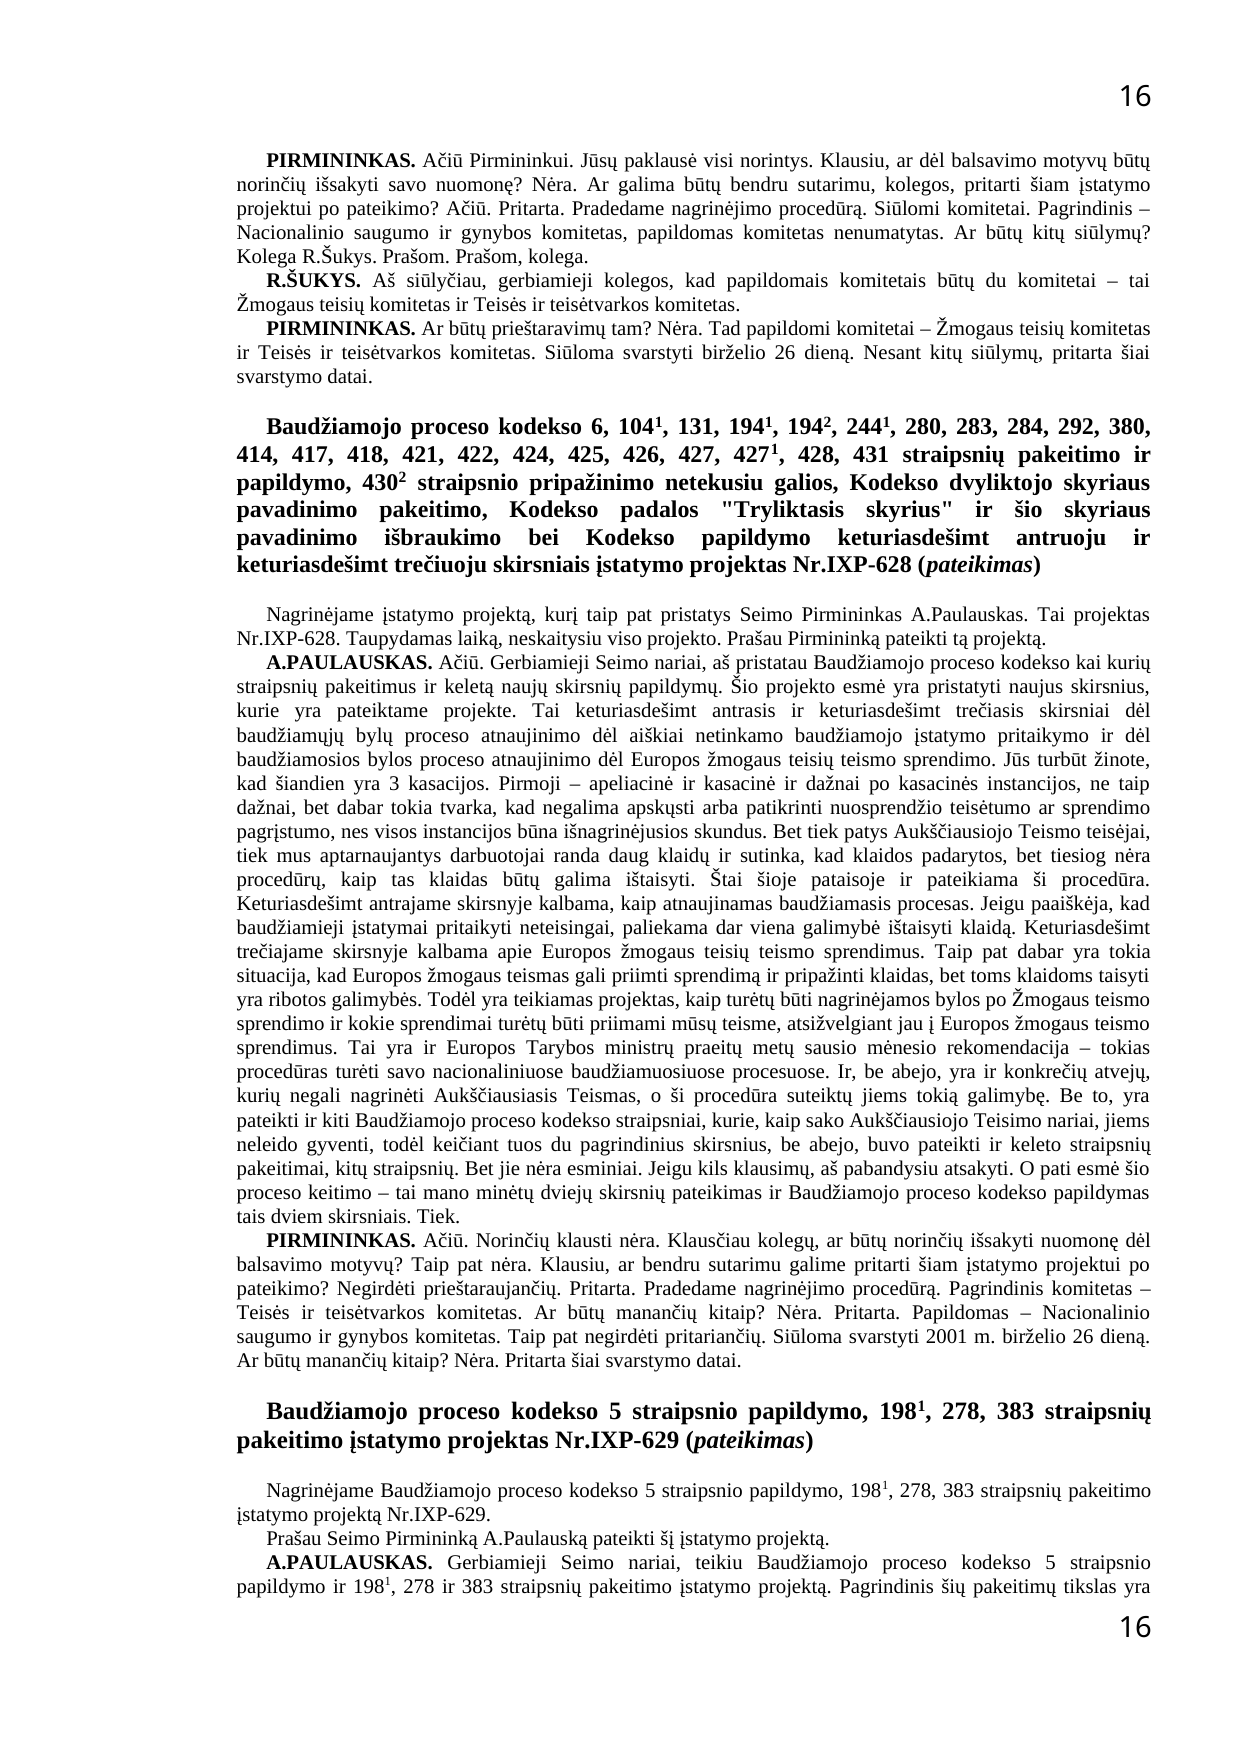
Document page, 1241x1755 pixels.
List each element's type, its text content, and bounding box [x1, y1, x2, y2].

text Baudžiamojo proceso kodekso 5 straipsnio papildymo, 1981, 278, 383 straipsnių pakeitimo įstatymo projektas Nr.IXP-629 (pateikimas) [236, 1396, 1152, 1454]
text PIRMININKAS. Ar būtų prieštaravimų tam? Nėra. Tad papildomi komitetai – Žmogaus teisių komitetas ir Teisės ir teisėtvarkos komitetas. Siūloma svarstyti birželio 26 dieną. Nesant kitų siūlymų, pritarta šiai svarstymo datai. [236, 316, 1152, 388]
text A.PAULAUSKAS. Ačiū. Gerbiamieji Seimo nariai, aš pristatau Baudžiamojo proceso kodekso kai kurių straipsnių pakeitimus ir keletą naujų skirsnių papildymų. Šio projekto esmė yra pristatyti naujus skirsnius, kurie yra pateiktame projekte. Tai keturiasdešimt antrasis ir keturiasdešimt trečiasis skirsniai dėl baudžiamųjų bylų proceso atnaujinimo dėl aiškiai netinkamo baudžiamojo įstatymo pritaikymo ir dėl baudžiamosios bylos proceso atnaujinimo dėl Europos žmogaus teisių teismo sprendimo. Jūs turbūt žinote, kad šiandien yra 3 kasacijos. Pirmoji – apeliacinė ir kasacinė ir dažnai po kasacinės instancijos, ne taip dažnai, bet dabar tokia tvarka, kad negalima apskųsti arba patikrinti nuosprendžio teisėtumo ar sprendimo pagrįstumo, nes visos instancijos būna išnagrinėjusios skundus. Bet tiek patys Aukščiausiojo Teismo teisėjai, tiek mus aptarnaujantys darbuotojai randa daug klaidų ir sutinka, kad klaidos padarytos, bet tiesiog nėra procedūrų, kaip tas klaidas būtų galima ištaisyti. Štai šioje pataisoje ir pateikiama ši procedūra. Keturiasdešimt antrajame skirsnyje kalbama, kaip atnaujinamas baudžiamasis procesas. Jeigu paaiškėja, kad baudžiamieji įstatymai pritaikyti neteisingai, paliekama dar viena galimybė ištaisyti klaidą. Keturiasdešimt trečiajame skirsnyje kalbama apie Europos žmogaus teisių teismo sprendimus. Taip pat dabar yra tokia situacija, kad Europos žmogaus teismas gali priimti sprendimą ir pripažinti klaidas, bet toms klaidoms taisyti yra ribotos galimybės. Todėl yra teikiamas projektas, kaip turėtų būti nagrinėjamos bylos po Žmogaus teismo sprendimo ir kokie sprendimai turėtų būti priimami mūsų teisme, atsižvelgiant jau į Europos žmogaus teismo sprendimus. Tai yra ir Europos Tarybos ministrų praeitų metų sausio mėnesio rekomendacija – tokias procedūras turėti savo nacionaliniuose baudžiamuosiuose procesuose. Ir, be abejo, yra ir konkrečių atvejų, kurių negali nagrinėti Aukščiausiasis Teismas, o ši procedūra suteiktų jiems tokią galimybę. Be to, yra pateikti ir kiti Baudžiamojo proceso kodekso straipsniai, kurie, kaip sako Aukščiausiojo Teisimo nariai, jiems neleido gyventi, todėl keičiant tuos du pagrindinius skirsnius, be abejo, buvo pateikti ir keleto straipsnių pakeitimai, kitų straipsnių. Bet jie nėra esminiai. Jeigu kils klausimų, aš pabandysiu atsakyti. O pati esmė šio proceso keitimo – tai mano minėtų dviejų skirsnių pateikimas ir Baudžiamojo proceso kodekso papildymas tais dviem skirsniais. Tiek. [236, 650, 1152, 1228]
text Nagrinėjame įstatymo projektą, kurį taip pat pristatys Seimo Pirmininkas A.Paulauskas. Tai projektas Nr.IXP-628. Taupydamas laiką, neskaitysiu viso projekto. Prašau Pirmininką pateikti tą projektą. [236, 602, 1152, 650]
text PIRMININKAS. Ačiū. Norinčių klausti nėra. Klausčiau kolegų, ar būtų norinčių išsakyti nuomonę dėl balsavimo motyvų? Taip pat nėra. Klausiu, ar bendru sutarimu galime pritarti šiam įstatymo projektui po pateikimo? Negirdėti prieštaraujančių. Pritarta. Pradedame nagrinėjimo procedūrą. Pagrindinis komitetas – Teisės ir teisėtvarkos komitetas. Ar būtų manančių kitaip? Nėra. Pritarta. Papildomas – Nacionalinio saugumo ir gynybos komitetas. Taip pat negirdėti pritariančių. Siūloma svarstyti 2001 m. birželio 26 dieną. Ar būtų manančių kitaip? Nėra. Pritarta šiai svarstymo datai. [236, 1228, 1152, 1372]
text PIRMININKAS. Ačiū Pirmininkui. Jūsų paklausė visi norintys. Klausiu, ar dėl balsavimo motyvų būtų norinčių išsakyti savo nuomonę? Nėra. Ar galima būtų bendru sutarimu, kolegos, pritarti šiam įstatymo projektui po pateikimo? Ačiū. Pritarta. Pradedame nagrinėjimo procedūrą. Siūlomi komitetai. Pagrindinis – Nacionalinio saugumo ir gynybos komitetas, papildomas komitetas nenumatytas. Ar būtų kitų siūlymų? Kolega R.Šukys. Prašom. Prašom, kolega. [236, 148, 1152, 268]
text R.ŠUKYS. Aš siūlyčiau, gerbiamieji kolegos, kad papildomais komitetais būtų du komitetai – tai Žmogaus teisių komitetas ir Teisės ir teisėtvarkos komitetas. [236, 268, 1152, 316]
text Nagrinėjame Baudžiamojo proceso kodekso 5 straipsnio papildymo, 1981, 278, 383 straipsnių pakeitimo įstatymo projektą Nr.IXP-629. [236, 1478, 1152, 1526]
text Prašau Seimo Pirmininką A.Paulauską pateikti šį įstatymo projektą. [236, 1526, 1152, 1550]
text Baudžiamojo proceso kodekso 6, 1041, 131, 1941, 1942, 2441, 280, 283, 284, 292, 380, 414, 417, 418, 421, 422, 424, 425, 426, 427, 4271, 428, 431 straipsnių pakeitimo ir papildymo, 4302 straipsnio pripažinimo netekusiu galios, Kodekso dvyliktojo skyriaus pavadinimo pakeitimo, Kodekso padalos "Tryliktasis skyrius" ir šio skyriaus pavadinimo išbraukimo bei Kodekso papildymo keturiasdešimt antruoju ir keturiasdešimt trečiuoju skirsniais įstatymo projektas Nr.IXP-628 (pateikimas) [236, 412, 1152, 578]
text A.PAULAUSKAS. Gerbiamieji Seimo nariai, teikiu Baudžiamojo proceso kodekso 5 straipsnio papildymo ir 1981, 278 ir 383 straipsnių pakeitimo įstatymo projektą. Pagrindinis šių pakeitimų tikslas yra [236, 1550, 1152, 1598]
